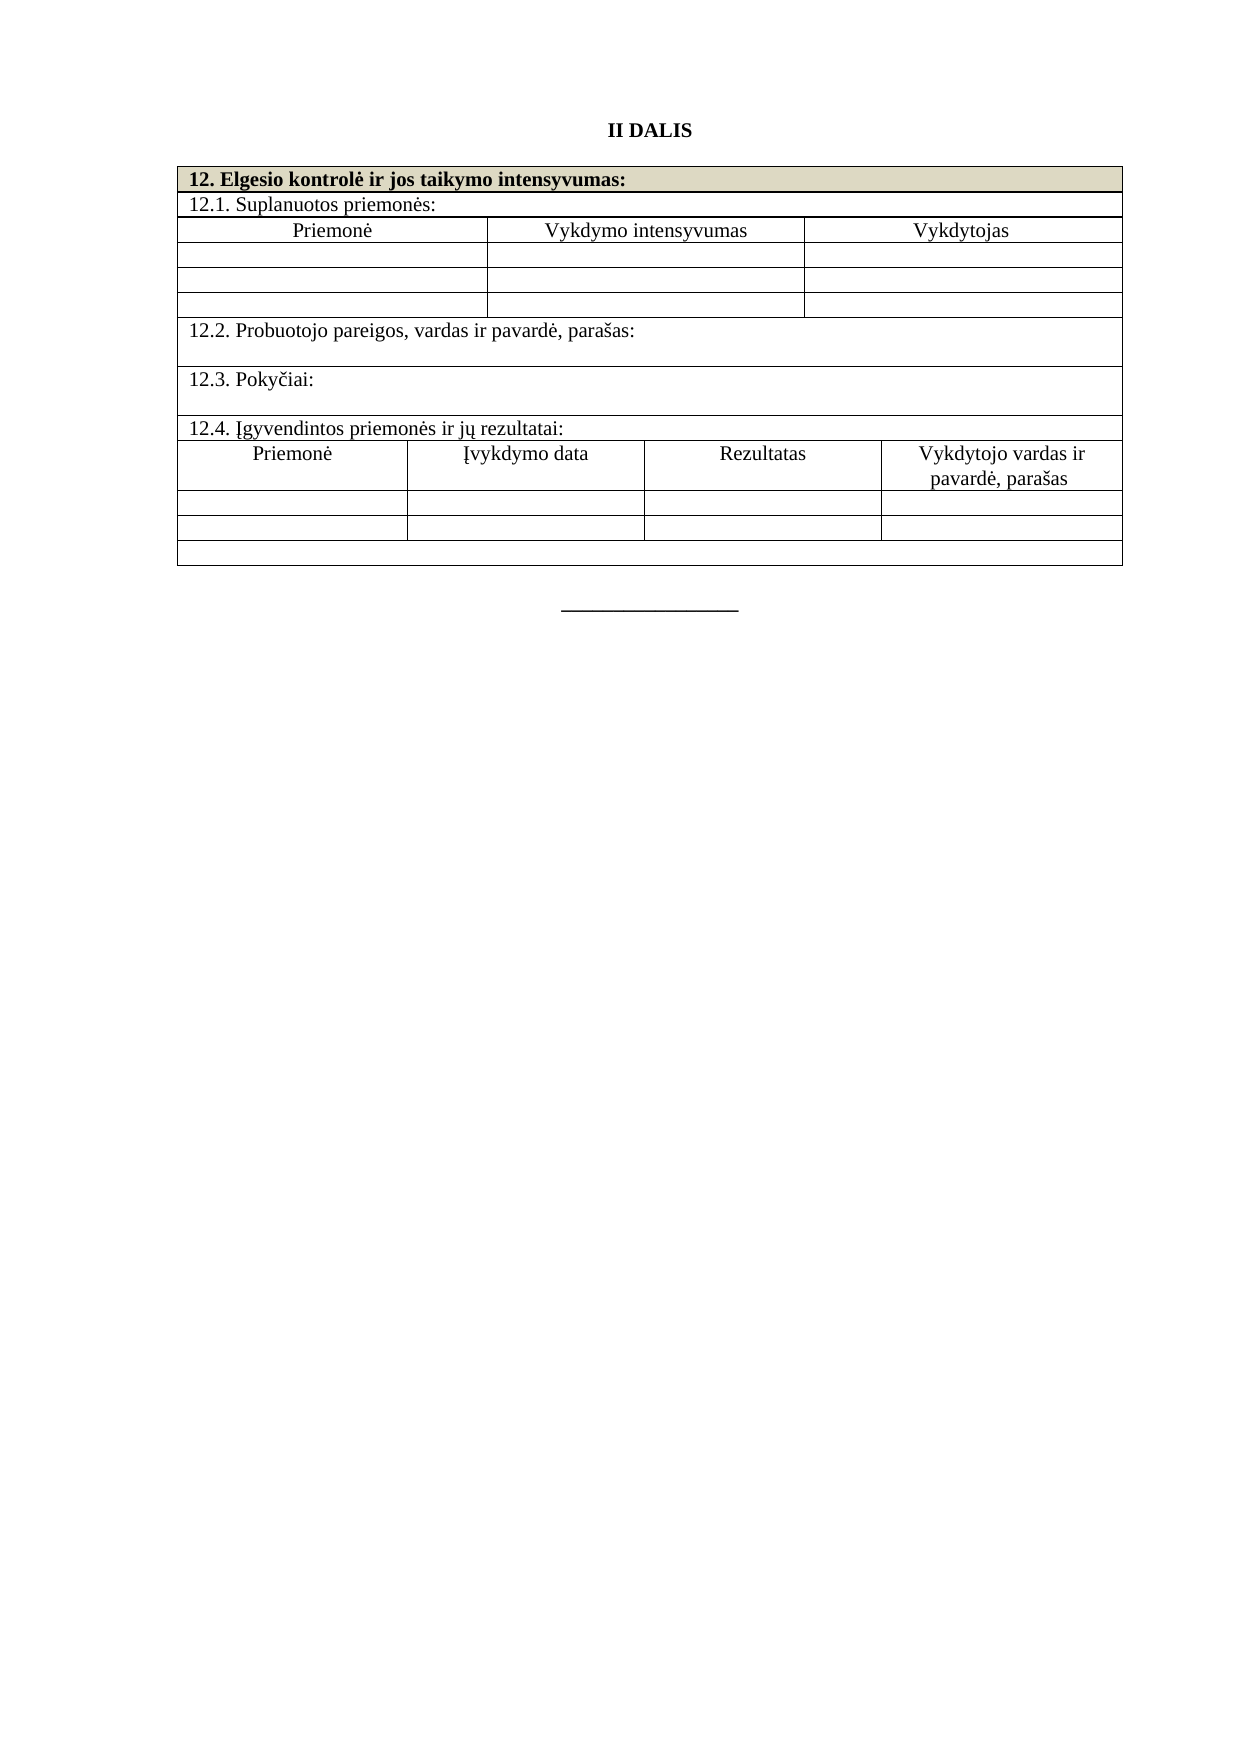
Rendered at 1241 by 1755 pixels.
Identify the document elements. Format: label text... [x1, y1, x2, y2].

table_cell [882, 516, 1122, 540]
table_cell Vykdytojas [805, 218, 1122, 242]
table_cell Vykdytojo vardas ir pavardė, parašas [882, 441, 1122, 489]
table_cell [488, 293, 804, 317]
table_cell [939, 367, 1014, 415]
table_cell [645, 516, 881, 540]
table_cell [178, 516, 407, 540]
table_cell [1014, 318, 1122, 366]
table_cell Priemonė [178, 218, 487, 242]
table_cell [1014, 367, 1122, 415]
table_cell Įvykdymo data [408, 441, 644, 489]
text _________________ [177, 590, 1122, 614]
table_cell [1014, 416, 1122, 440]
table_cell [886, 541, 1122, 565]
table_cell [178, 541, 412, 565]
table_cell [178, 243, 487, 267]
table_cell [408, 516, 644, 540]
table_cell [805, 268, 1122, 292]
table_cell 12.2. Probuotojo pareigos, vardas ir pavardė, parašas: [178, 318, 939, 366]
table_header 12. Elgesio kontrolė ir jos taikymo intensyvumas: [178, 167, 1122, 191]
table_cell [488, 243, 804, 267]
table_cell [488, 268, 804, 292]
table_cell [939, 318, 1014, 366]
table_cell Rezultatas [645, 441, 881, 489]
table_cell [649, 541, 886, 565]
table_cell [882, 491, 1122, 514]
table_cell Vykdymo intensyvumas [488, 218, 804, 242]
table_cell [178, 491, 407, 514]
table_cell [939, 416, 1014, 440]
table_cell [645, 491, 881, 514]
text II DALIS [177, 118, 1122, 142]
table_cell Priemonė [178, 441, 407, 489]
table_cell [178, 293, 487, 317]
table_cell [805, 243, 1122, 267]
table_cell [412, 541, 649, 565]
table_cell [178, 268, 487, 292]
table_cell 12.3. Pokyčiai: [178, 367, 939, 415]
table_cell [805, 293, 1122, 317]
table_cell [408, 491, 644, 514]
table_cell 12.1. Suplanuotos priemonės: [178, 193, 1122, 216]
table_cell 12.4. Įgyvendintos priemonės ir jų rezultatai: [178, 416, 939, 440]
